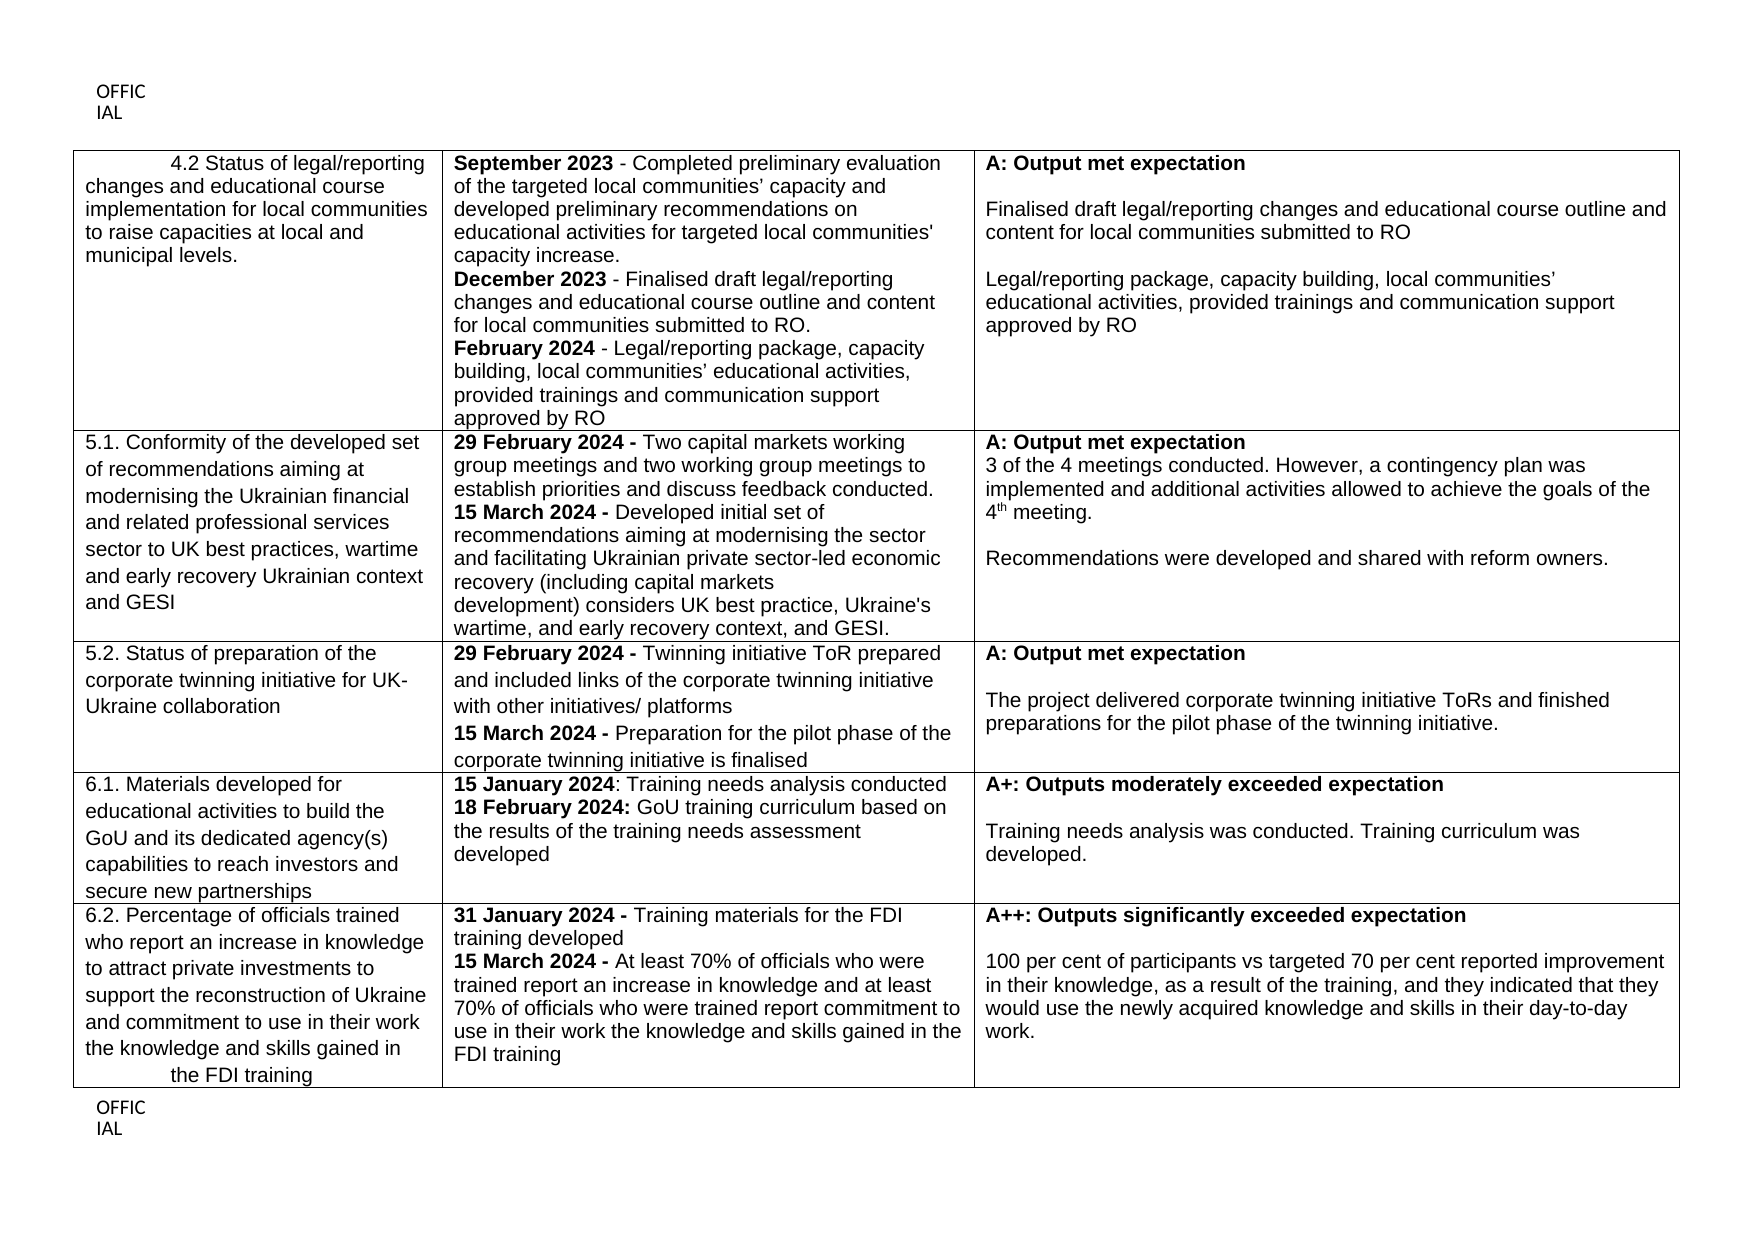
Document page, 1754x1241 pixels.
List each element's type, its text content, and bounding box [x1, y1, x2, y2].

table_cell 6.1. Materials developed for educational activities to build the GoU and its dedicated agency(s) capabilities to reach investors and secure new partnerships [74, 773, 442, 903]
table_cell 29 February 2024 - Twinning initiative ToR prepared and included links of the corporate twinning initiative with other initiatives/ platforms 15 March 2024 - Preparation for the pilot phase of the corporate twinning initiative is finalised [443, 642, 974, 772]
table_cell 29 February 2024 - Two capital markets working group meetings and two working group meetings to establish priorities and discuss feedback conducted. 15 March 2024 - Developed initial set of recommendations aiming at modernising the sector and facilitating Ukrainian private sector-led economic recovery (including capital markets development) considers UK best practice, Ukraine's wartime, and early recovery context, and GESI. [443, 431, 974, 641]
table_cell 5.2. Status of preparation of the corporate twinning initiative for UK-Ukraine collaboration [74, 642, 442, 772]
table_cell 6.2. Percentage of officials trained who report an increase in knowledge to attract private investments to support the reconstruction of Ukraine and commitment to use in their work the knowledge and skills gained in the FDI training [74, 904, 442, 1087]
table_cell A: Output met expectation 3 of the 4 meetings conducted. However, a contingency plan was implemented and additional activities allowed to achieve the goals of the 4th meeting. Recommendations were developed and shared with reform owners. [975, 431, 1679, 641]
table_cell A++: Outputs significantly exceeded expectation 100 per cent of participants vs targeted 70 per cent reported improvement in their knowledge, as a result of the training, and they indicated that they would use the newly acquired knowledge and skills in their day-to-day work. [975, 904, 1679, 1087]
table_cell A: Output met expectation Finalised draft legal/reporting changes and educational course outline and content for local communities submitted to RO Legal/reporting package, capacity building, local communities’ educational activities, provided trainings and communication support approved by RO [975, 151, 1679, 430]
table_cell 4.2 Status of legal/reporting changes and educational course implementation for local communities to raise capacities at local and municipal levels. [74, 151, 442, 430]
table_cell 5.1. Conformity of the developed set of recommendations aiming at modernising the Ukrainian financial and related professional services sector to UK best practices, wartime and early recovery Ukrainian context and GESI [74, 431, 442, 641]
table_cell 15 January 2024: Training needs analysis conducted 18 February 2024: GoU training curriculum based on the results of the training needs assessment developed [443, 773, 974, 903]
table_cell A: Output met expectation The project delivered corporate twinning initiative ToRs and finished preparations for the pilot phase of the twinning initiative. [975, 642, 1679, 772]
table_cell 31 January 2024 - Training materials for the FDI training developed 15 March 2024 - At least 70% of officials who were trained report an increase in knowledge and at least 70% of officials who were trained report commitment to use in their work the knowledge and skills gained in the FDI training [443, 904, 974, 1087]
table_cell A+: Outputs moderately exceeded expectation Training needs analysis was conducted. Training curriculum was developed. [975, 773, 1679, 903]
table_cell September 2023 - Completed preliminary evaluation of the targeted local communities’ capacity and developed preliminary recommendations on educational activities for targeted local communities' capacity increase. December 2023 - Finalised draft legal/reporting changes and educational course outline and content for local communities submitted to RO. February 2024 - Legal/reporting package, capacity building, local communities’ educational activities, provided trainings and communication support approved by RO [443, 151, 974, 430]
